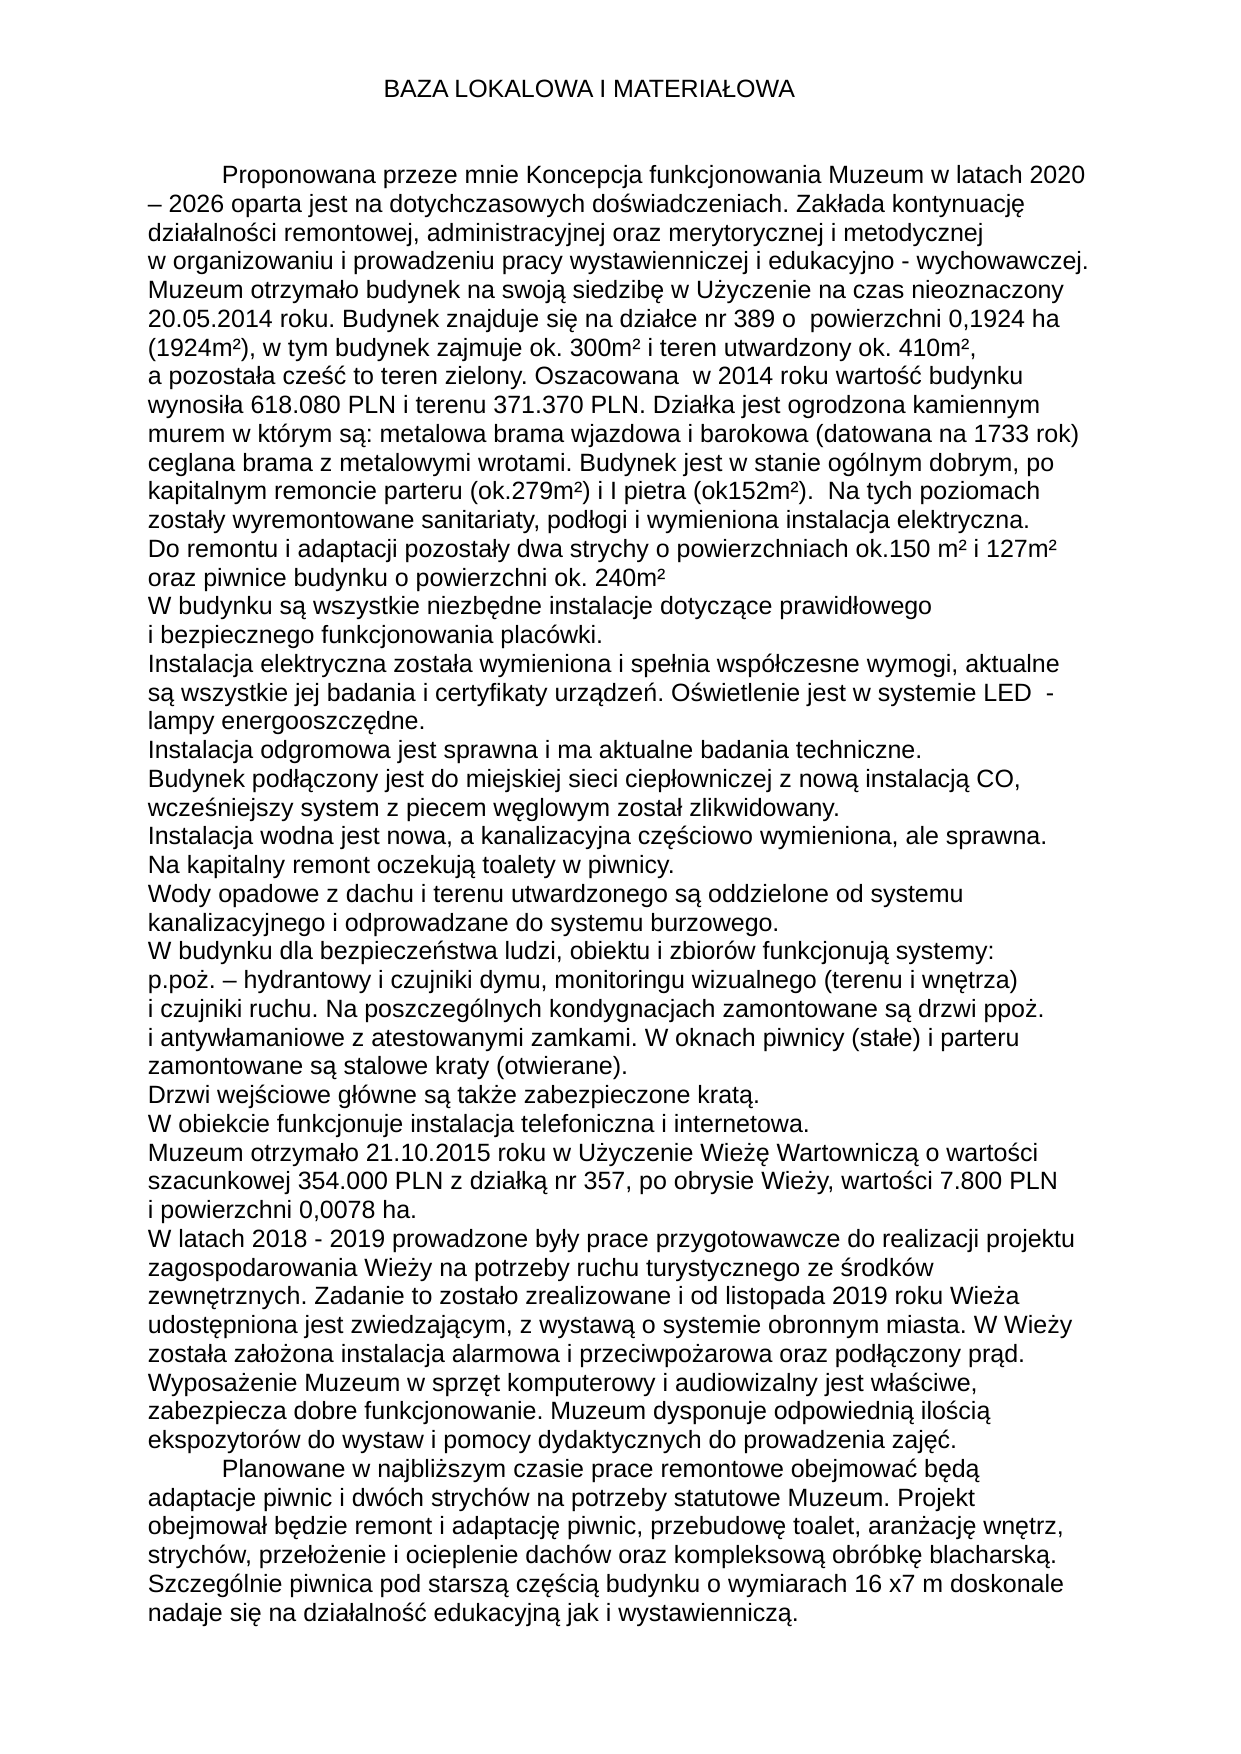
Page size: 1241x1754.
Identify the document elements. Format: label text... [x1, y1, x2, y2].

text Proponowana przeze mnie Koncepcja funkcjonowania Muzeum w latach 2020 – 2026 oparta jest na dotychczasowych doświadczeniach. Zakłada kontynuację działalności remontowej, administracyjnej oraz merytorycznej i metodycznej w organizowaniu i prowadzeniu pracy wystawienniczej i edukacyjno - wychowawczej. Muzeum otrzymało budynek na swoją siedzibę w Użyczenie na czas nieoznaczony 20.05.2014 roku. Budynek znajduje się na działce nr 389 o powierzchni 0,1924 ha (1924m²), w tym budynek zajmuje ok. 300m² i teren utwardzony ok. 410m², a pozostała cześć to teren zielony. Oszacowana w 2014 roku wartość budynku wynosiła 618.080 PLN i terenu 371.370 PLN. Działka jest ogrodzona kamiennym murem w którym są: metalowa brama wjazdowa i barokowa (datowana na 1733 rok) ceglana brama z metalowymi wrotami. Budynek jest w stanie ogólnym dobrym, po kapitalnym remoncie parteru (ok.279m²) i I pietra (ok152m²). Na tych poziomach zostały wyremontowane sanitariaty, podłogi i wymieniona instalacja elektryczna. [148, 160, 1092, 534]
text W budynku dla bezpieczeństwa ludzi, obiektu i zbiorów funkcjonują systemy: p.poż. – hydrantowy i czujniki dymu, monitoringu wizualnego (terenu i wnętrza) i czujniki ruchu. Na poszczególnych kondygnacjach zamontowane są drzwi ppoż. i antywłamaniowe z atestowanymi zamkami. W oknach piwnicy (stałe) i parteru zamontowane są stalowe kraty (otwierane). Drzwi wejściowe główne są także zabezpieczone kratą. [148, 936, 1092, 1109]
text BAZA LOKALOWA I MATERIAŁOWA [148, 74, 1092, 103]
text Do remontu i adaptacji pozostały dwa strychy o powierzchniach ok.150 m² i 127m² oraz piwnice budynku o powierzchni ok. 240m² [148, 534, 1092, 591]
text W obiekcie funkcjonuje instalacja telefoniczna i internetowa. [148, 1109, 1092, 1138]
text Planowane w najbliższym czasie prace remontowe obejmować będą adaptacje piwnic i dwóch strychów na potrzeby statutowe Muzeum. Projekt obejmował będzie remont i adaptację piwnic, przebudowę toalet, aranżację wnętrz, strychów, przełożenie i ocieplenie dachów oraz kompleksową obróbkę blacharską. Szczególnie piwnica pod starszą częścią budynku o wymiarach 16 x7 m doskonale nadaje się na działalność edukacyjną jak i wystawienniczą. [148, 1454, 1092, 1626]
text Muzeum otrzymało 21.10.2015 roku w Użyczenie Wieżę Wartowniczą o wartości szacunkowej 354.000 PLN z działką nr 357, po obrysie Wieży, wartości 7.800 PLN i powierzchni 0,0078 ha. W latach 2018 - 2019 prowadzone były prace przygotowawcze do realizacji projektu zagospodarowania Wieży na potrzeby ruchu turystycznego ze środków zewnętrznych. Zadanie to zostało zrealizowane i od listopada 2019 roku Wieża udostępniona jest zwiedzającym, z wystawą o systemie obronnym miasta. W Wieży została założona instalacja alarmowa i przeciwpożarowa oraz podłączony prąd. Wyposażenie Muzeum w sprzęt komputerowy i audiowizalny jest właściwe, zabezpiecza dobre funkcjonowanie. Muzeum dysponuje odpowiednią ilością ekspozytorów do wystaw i pomocy dydaktycznych do prowadzenia zajęć. [148, 1138, 1092, 1454]
text W budynku są wszystkie niezbędne instalacje dotyczące prawidłowego i bezpiecznego funkcjonowania placówki. Instalacja elektryczna została wymieniona i spełnia współczesne wymogi, aktualne są wszystkie jej badania i certyfikaty urządzeń. Oświetlenie jest w systemie LED - lampy energooszczędne. Instalacja odgromowa jest sprawna i ma aktualne badania techniczne. Budynek podłączony jest do miejskiej sieci ciepłowniczej z nową instalacją CO, wcześniejszy system z piecem węglowym został zlikwidowany. Instalacja wodna jest nowa, a kanalizacyjna częściowo wymieniona, ale sprawna. Na kapitalny remont oczekują toalety w piwnicy. Wody opadowe z dachu i terenu utwardzonego są oddzielone od systemu kanalizacyjnego i odprowadzane do systemu burzowego. [148, 591, 1092, 936]
